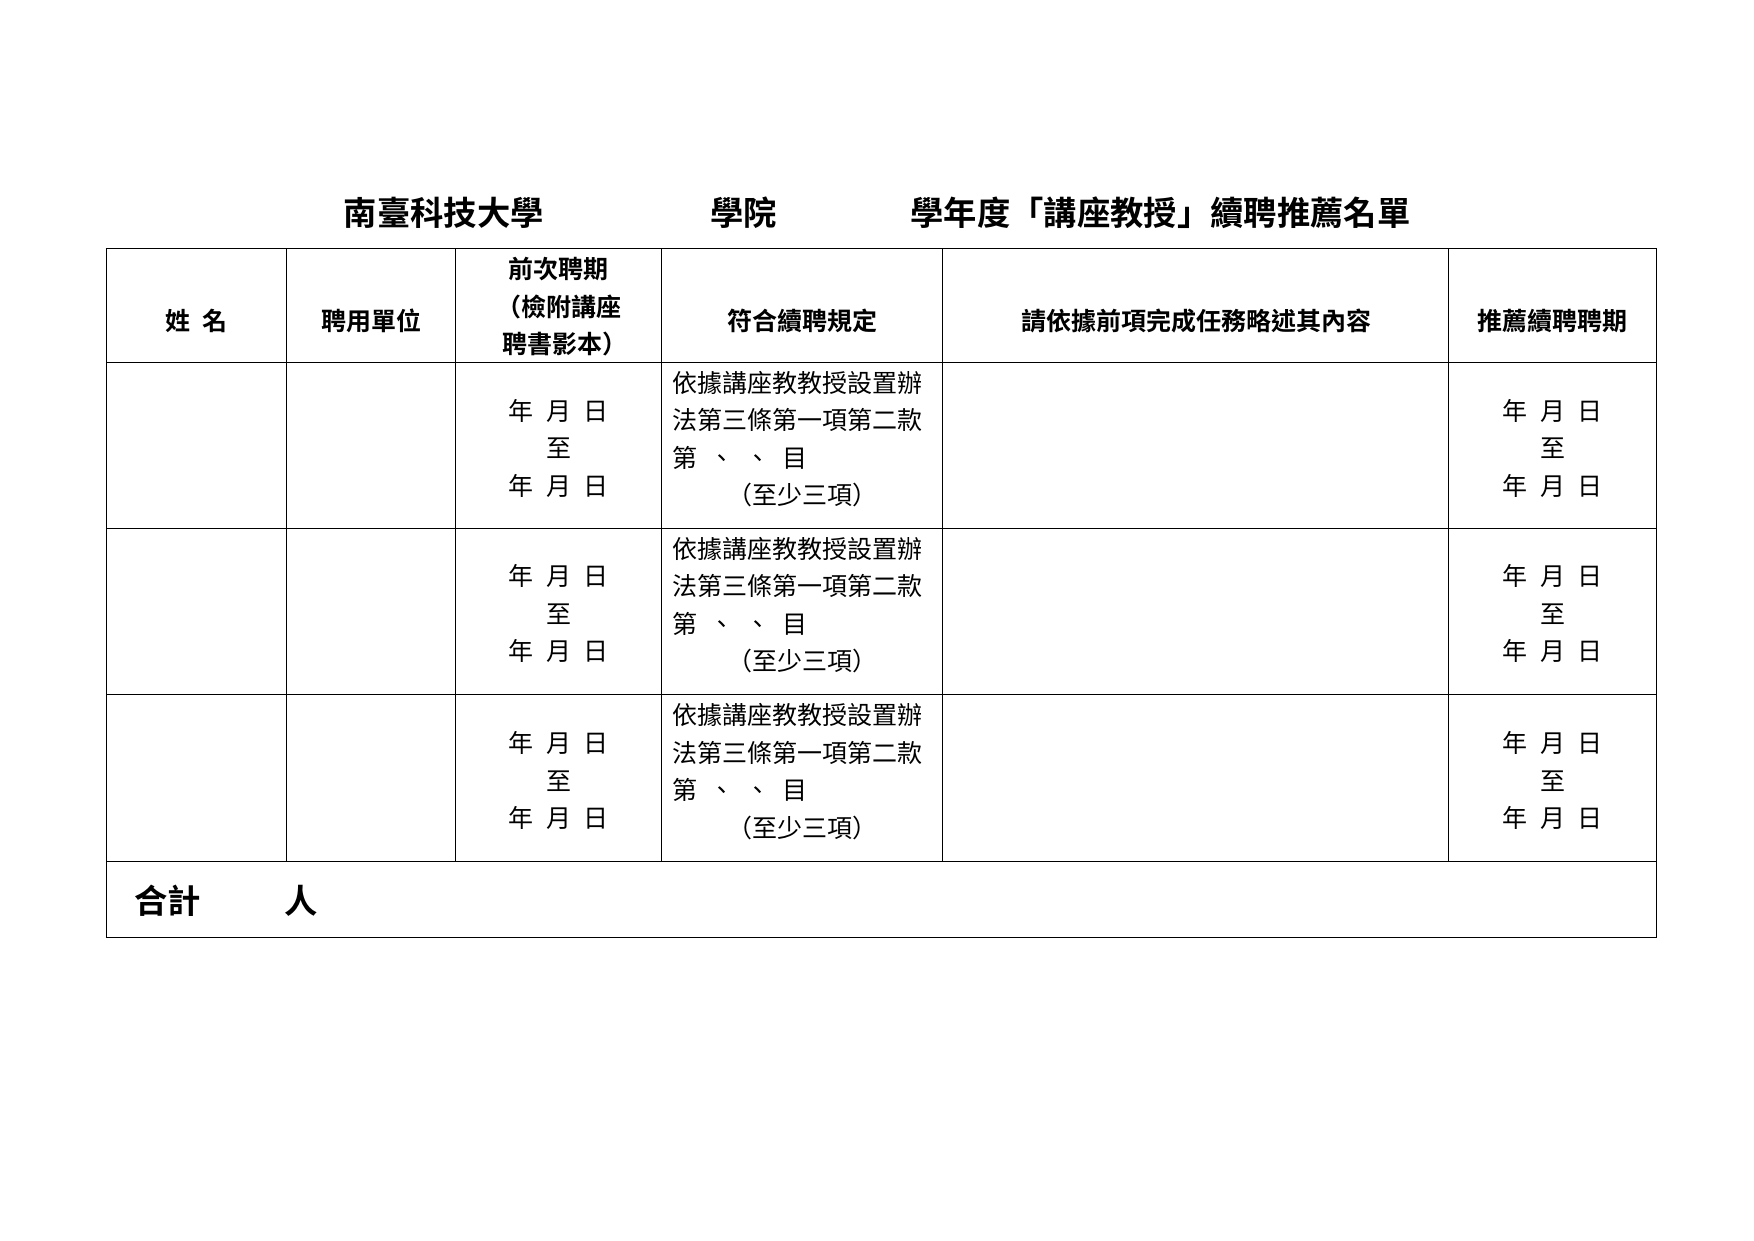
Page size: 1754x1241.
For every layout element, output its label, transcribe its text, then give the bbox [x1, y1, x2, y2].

table_cell [943, 529, 1448, 694]
table_header 聘用單位 [287, 249, 455, 362]
table_cell 合計 人 [107, 862, 1656, 937]
table_cell 依據講座教教授設置辦法第三條第一項第二款第 、 、 目 （至少三項） [662, 529, 942, 694]
table_cell [287, 363, 455, 527]
table_cell [287, 529, 455, 694]
table_header 姓 名 [107, 249, 286, 362]
table_cell 年 月 日 至 年 月 日 [1449, 529, 1656, 694]
table_header 請依據前項完成任務略述其內容 [943, 249, 1448, 362]
table_cell 年 月 日 至 年 月 日 [456, 363, 661, 527]
table_cell 依據講座教教授設置辦法第三條第一項第二款第 、 、 目 （至少三項） [662, 363, 942, 527]
table_cell 年 月 日 至 年 月 日 [1449, 363, 1656, 527]
table_cell [943, 363, 1448, 527]
table_cell [107, 695, 286, 861]
table_cell 年 月 日 至 年 月 日 [1449, 695, 1656, 861]
table_cell 年 月 日 至 年 月 日 [456, 529, 661, 694]
text 南臺科技大學 學院 學年度「講座教授」續聘推薦名單 [118, 173, 1636, 248]
table_cell [107, 529, 286, 694]
table_header 前次聘期 （檢附講座 聘書影本） [456, 249, 661, 362]
table_cell [107, 363, 286, 527]
table_cell 年 月 日 至 年 月 日 [456, 695, 661, 861]
table_cell [943, 695, 1448, 861]
table_header 符合續聘規定 [662, 249, 942, 362]
table_cell [287, 695, 455, 861]
table_header 推薦續聘聘期 [1449, 249, 1656, 362]
table_cell 依據講座教教授設置辦法第三條第一項第二款第 、 、 目 （至少三項） [662, 695, 942, 861]
